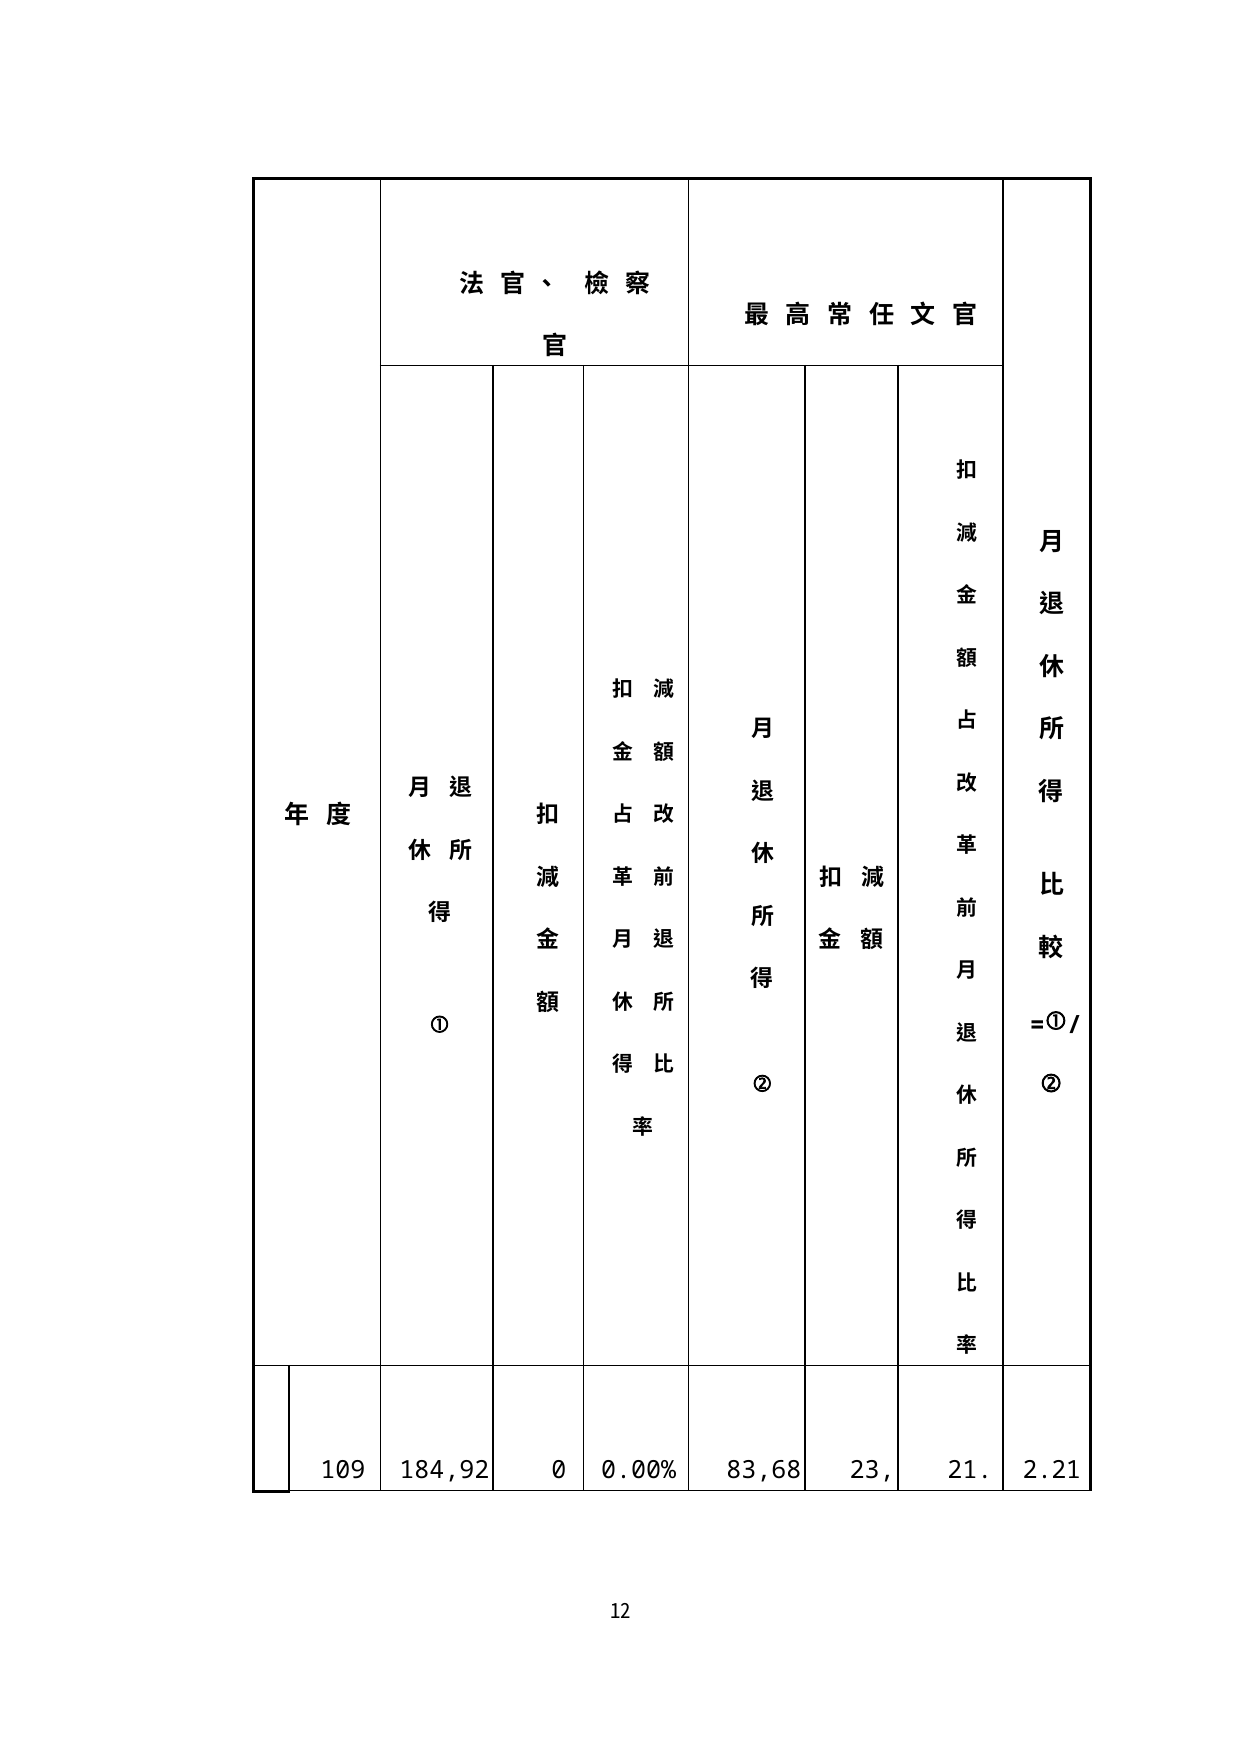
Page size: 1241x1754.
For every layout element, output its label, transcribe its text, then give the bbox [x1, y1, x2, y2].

table_cell 月退休所得  [381, 366, 492, 1365]
table_header 年度 [255, 180, 380, 1365]
table_cell 扣減金額 [806, 366, 897, 1365]
table_cell 2.21 [1004, 1366, 1089, 1490]
table_header 月退休所得 比較 =/ [1004, 180, 1089, 1365]
table_header 法官、檢察官 [381, 180, 688, 365]
table_cell 改革後 改革後 [255, 1366, 288, 1490]
table_header 最高常任文官 [689, 180, 1002, 365]
table_cell 109 [290, 1366, 380, 1490]
table_cell 184,92 [381, 1366, 492, 1490]
table_cell 0.00% [584, 1366, 688, 1490]
table_cell 21. [899, 1366, 1002, 1490]
table_cell 83,68 [689, 1366, 804, 1490]
table_cell 23, [806, 1366, 897, 1490]
table_cell 0 [494, 1366, 583, 1490]
table_cell 月退休所得  [689, 366, 804, 1365]
table_cell 扣減金額 [494, 366, 583, 1365]
table_cell 扣減金額占改革前月退休所得比率 [584, 366, 688, 1365]
table_cell 扣減金額占改革前月退休所得比率 [899, 366, 1002, 1365]
